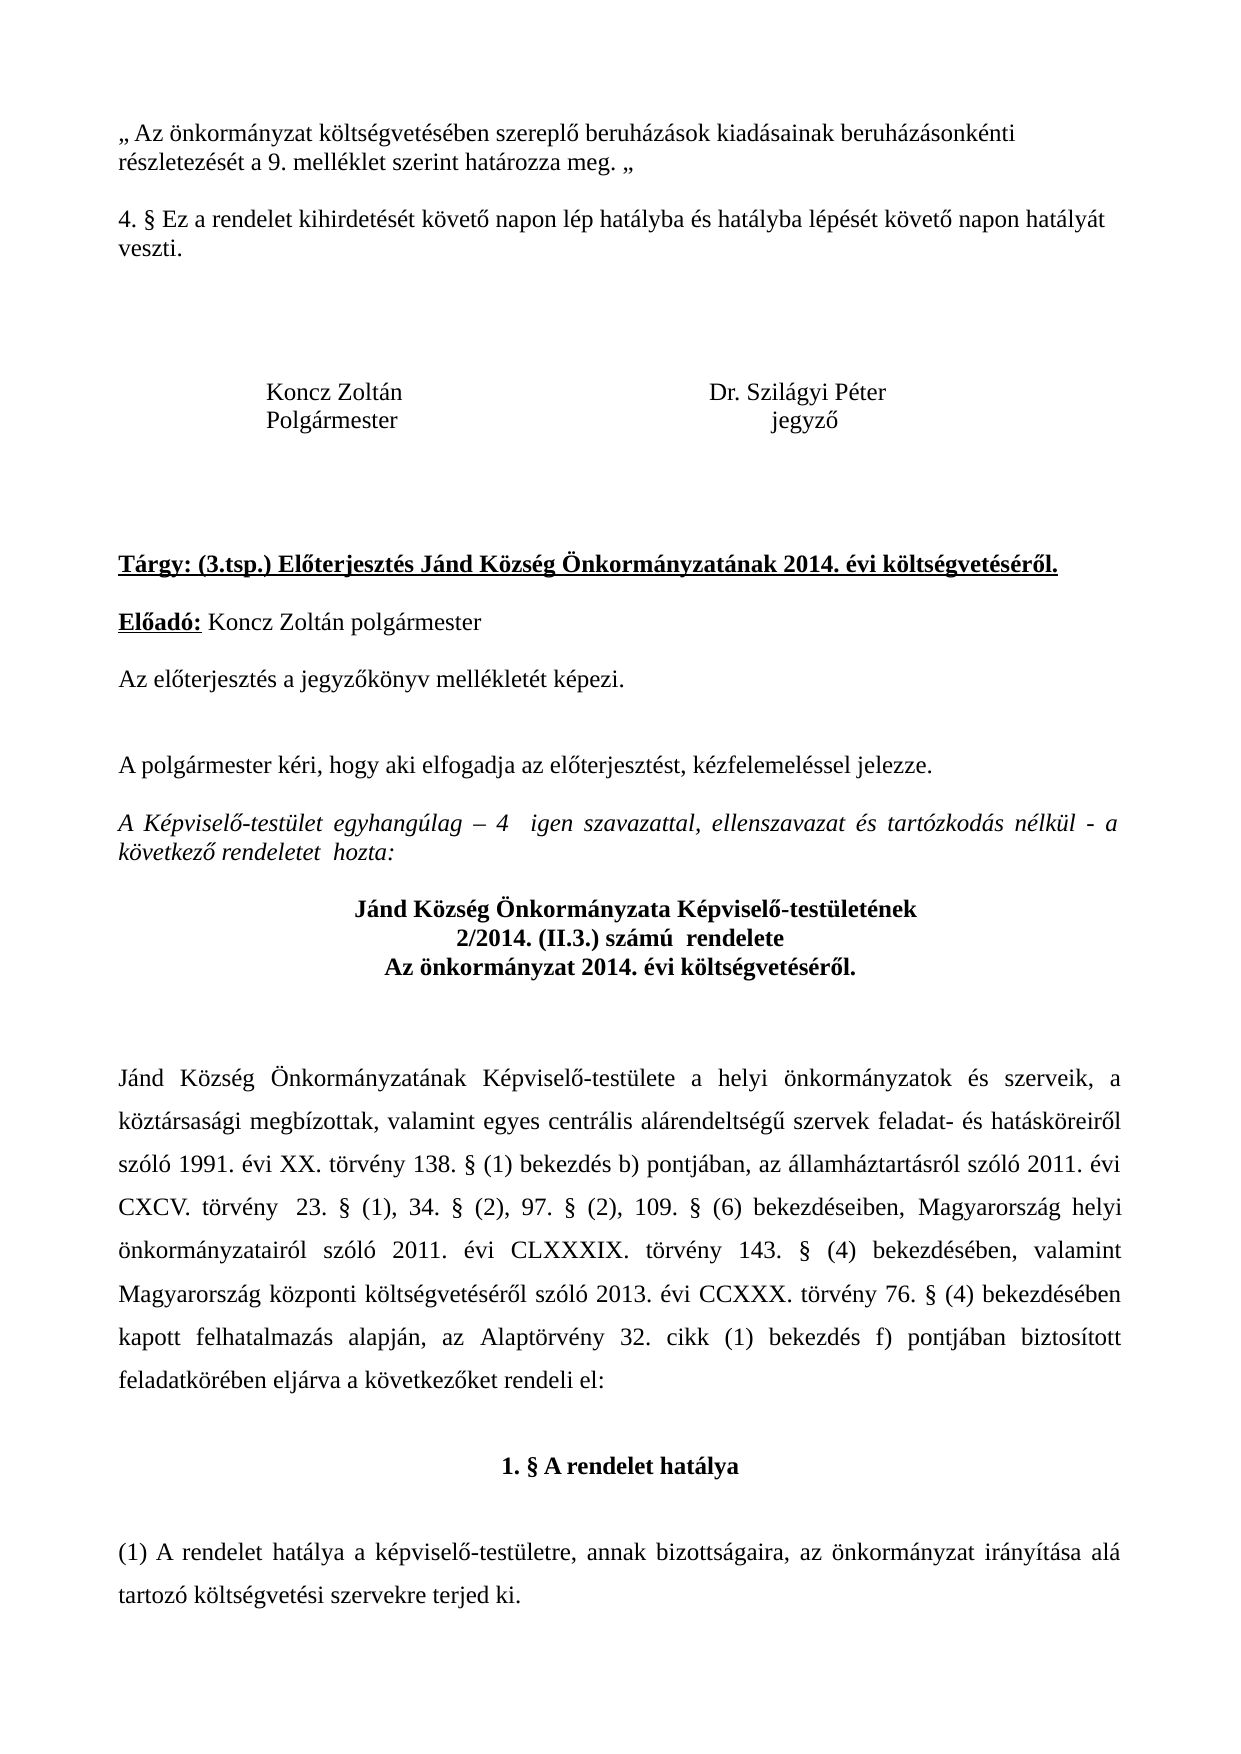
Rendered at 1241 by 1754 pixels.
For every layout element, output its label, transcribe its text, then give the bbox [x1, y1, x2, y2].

text Jánd Község Önkormányzata Képviselő-testületének [118, 894, 1122, 923]
text Tárgy: (3.tsp.) Előterjesztés Jánd Község Önkormányzatának 2014. évi költségvetéséről. [118, 549, 1122, 578]
text Az előterjesztés a jegyzőkönyv mellékletét képezi. [118, 664, 1122, 693]
text Az önkormányzat 2014. évi költségvetéséről. [118, 952, 1122, 981]
text Előadó: Koncz Zoltán polgármester [118, 607, 1122, 636]
text 1. § A rendelet hatálya [118, 1451, 1122, 1480]
text A Képviselő-testület egyhangúlag – 4 igen szavazattal, ellenszavazat és tartózkodás nélkül - a következő rendeletet hozta: [118, 808, 1122, 866]
text Koncz Zoltán Dr. Szilágyi Péter [118, 377, 1122, 406]
text 4. § Ez a rendelet kihirdetését követő napon lép hatályba és hatályba lépését követő napon hatályát veszti. [118, 204, 1122, 262]
text Jánd Község Önkormányzatának Képviselő-testülete a helyi önkormányzatok és szerveik, a köztársasági megbízottak, valamint egyes centrális alárendeltségű szervek feladat- és hatásköreiről szóló 1991. évi XX. törvény 138. § (1) bekezdés b) pontjában, az államháztartásról szóló 2011. évi CXCV. törvény 23. § (1), 34. § (2), 97. § (2), 109. § (6) bekezdéseiben, Magyarország helyi önkormányzatairól szóló 2011. évi CLXXXIX. törvény 143. § (4) bekezdésében, valamint Magyarország központi költségvetéséről szóló 2013. évi CCXXX. törvény 76. § (4) bekezdésében kapott felhatalmazás alapján, az Alaptörvény 32. cikk (1) bekezdés f) pontjában biztosított feladatkörében eljárva a következőket rendeli el: [118, 1063, 1122, 1394]
text Polgármester jegyző [118, 406, 1122, 434]
text (1) A rendelet hatálya a képviselő-testületre, annak bizottságaira, az önkormányzat irányítása alá tartozó költségvetési szervekre terjed ki. [118, 1537, 1122, 1609]
text „ Az önkormányzat költségvetésében szereplő beruházások kiadásainak beruházásonkénti részletezését a 9. melléklet szerint határozza meg. „ [118, 118, 1122, 176]
text A polgármester kéri, hogy aki elfogadja az előterjesztést, kézfelemeléssel jelezze. [118, 751, 1122, 779]
text 2/2014. (II.3.) számú rendelete [118, 923, 1122, 952]
